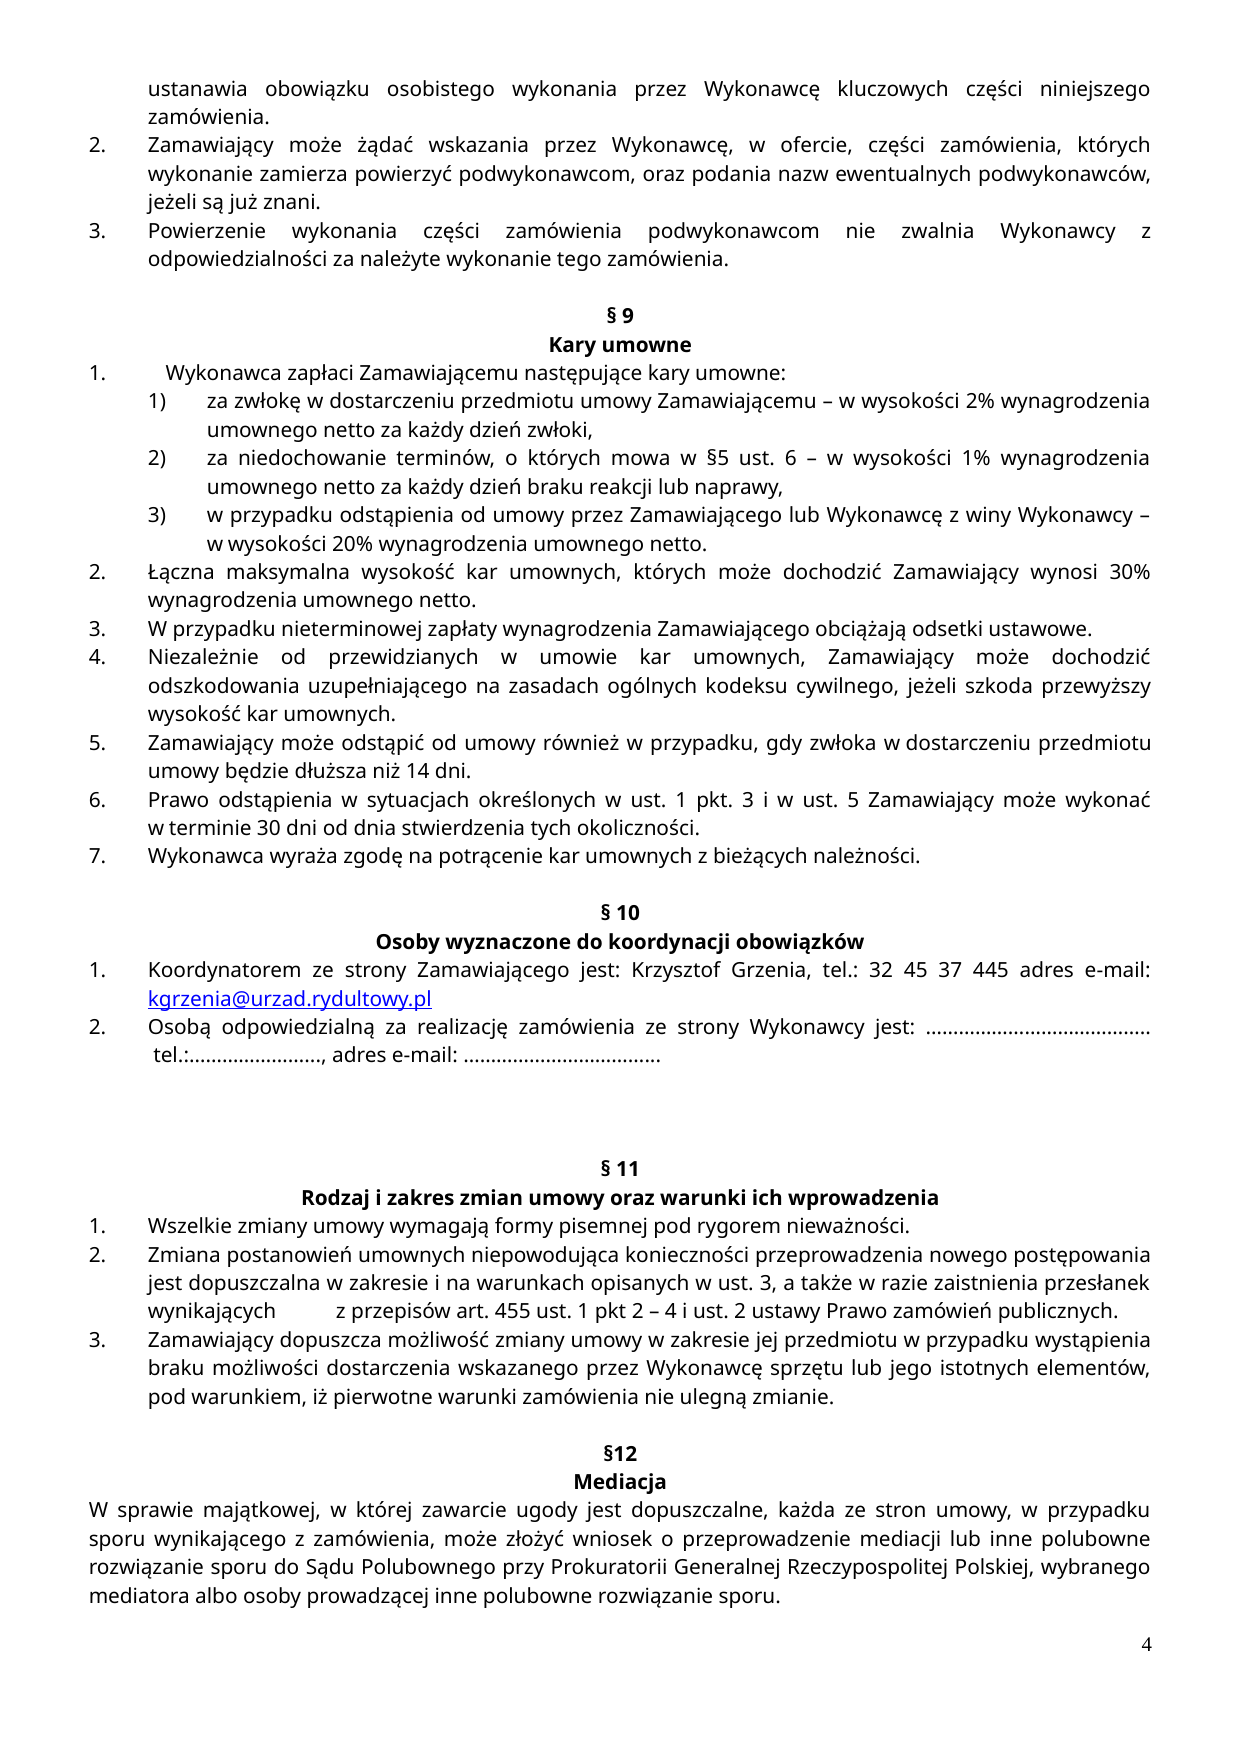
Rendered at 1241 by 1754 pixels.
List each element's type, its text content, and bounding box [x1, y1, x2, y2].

text Osoby wyznaczone do koordynacji obowiązków [88, 927, 1152, 955]
list w przypadku odstąpienia od umowy przez Zamawiającego lub Wykonawcę z winy Wykonawcy – w wysokości 20% wynagrodzenia umownego netto. [148, 500, 1152, 557]
list Osobą odpowiedzialną za realizację zamówienia ze strony Wykonawcy jest: ………………………………….. tel.:…………………..., adres e-mail: ……………………………... [88, 1012, 1152, 1069]
list Prawo odstąpienia w sytuacjach określonych w ust. 1 pkt. 3 i w ust. 5 Zamawiający może wykonać w terminie 30 dni od dnia stwierdzenia tych okoliczności. [88, 785, 1152, 842]
list W przypadku nieterminowej zapłaty wynagrodzenia Zamawiającego obciążają odsetki ustawowe. [88, 614, 1152, 642]
text §12 [88, 1439, 1152, 1467]
list Wszelkie zmiany umowy wymagają formy pisemnej pod rygorem nieważności. [88, 1211, 1152, 1240]
list Zamawiający może żądać wskazania przez Wykonawcę, w ofercie, części zamówienia, których wykonanie zamierza powierzyć podwykonawcom, oraz podania nazw ewentualnych podwykonawców, jeżeli są już znani. [88, 131, 1152, 216]
text W sprawie majątkowej, w której zawarcie ugody jest dopuszczalne, każda ze stron umowy, w przypadku sporu wynikającego z zamówienia, może złożyć wniosek o przeprowadzenie mediacji lub inne polubowne rozwiązanie sporu do Sądu Polubownego przy Prokuratorii Generalnej Rzeczypospolitej Polskiej, wybranego mediatora albo osoby prowadzącej inne polubowne rozwiązanie sporu. [88, 1496, 1152, 1609]
list Zamawiający może odstąpić od umowy również w przypadku, gdy zwłoka w dostarczeniu przedmiotu umowy będzie dłuższa niż 14 dni. [88, 728, 1152, 785]
list Wykonawca zapłaci Zamawiającemu następujące kary umowne: [88, 358, 1152, 387]
list Zmiana postanowień umownych niepowodująca konieczności przeprowadzenia nowego postępowania jest dopuszczalna w zakresie i na warunkach opisanych w ust. 3, a także w razie zaistnienia przesłanek wynikających z przepisów art. 455 ust. 1 pkt 2 – 4 i ust. 2 ustawy Prawo zamówień publicznych. [88, 1240, 1152, 1325]
list Zamawiający dopuszcza możliwość zmiany umowy w zakresie jej przedmiotu w przypadku wystąpienia braku możliwości dostarczenia wskazanego przez Wykonawcę sprzętu lub jego istotnych elementów, pod warunkiem, iż pierwotne warunki zamówienia nie ulegną zmianie. [88, 1325, 1152, 1410]
list za zwłokę w dostarczeniu przedmiotu umowy Zamawiającemu – w wysokości 2% wynagrodzenia umownego netto za każdy dzień zwłoki, [148, 387, 1152, 443]
text § 9 [88, 301, 1152, 330]
list za niedochowanie terminów, o których mowa w §5 ust. 6 – w wysokości 1% wynagrodzenia umownego netto za każdy dzień braku reakcji lub naprawy, [148, 443, 1152, 500]
text § 11 [88, 1154, 1152, 1183]
list Niezależnie od przewidzianych w umowie kar umownych, Zamawiający może dochodzić odszkodowania uzupełniającego na zasadach ogólnych kodeksu cywilnego, jeżeli szkoda przewyższy wysokość kar umownych. [88, 642, 1152, 728]
list ustanawia obowiązku osobistego wykonania przez Wykonawcę kluczowych części niniejszego zamówienia. [88, 74, 1152, 131]
text Mediacja [83, 1467, 1152, 1496]
list Powierzenie wykonania części zamówienia podwykonawcom nie zwalnia Wykonawcy z odpowiedzialności za należyte wykonanie tego zamówienia. [88, 216, 1152, 273]
text Kary umowne [88, 330, 1152, 358]
text Rodzaj i zakres zmian umowy oraz warunki ich wprowadzenia [88, 1183, 1152, 1211]
text § 10 [88, 898, 1152, 927]
list Koordynatorem ze strony Zamawiającego jest: Krzysztof Grzenia, tel.: 32 45 37 445 adres e-mail: kgrzenia@urzad.rydultowy.pl [88, 955, 1152, 1012]
list Wykonawca wyraża zgodę na potrącenie kar umownych z bieżących należności. [88, 842, 1152, 870]
list Łączna maksymalna wysokość kar umownych, których może dochodzić Zamawiający wynosi 30% wynagrodzenia umownego netto. [88, 557, 1152, 614]
